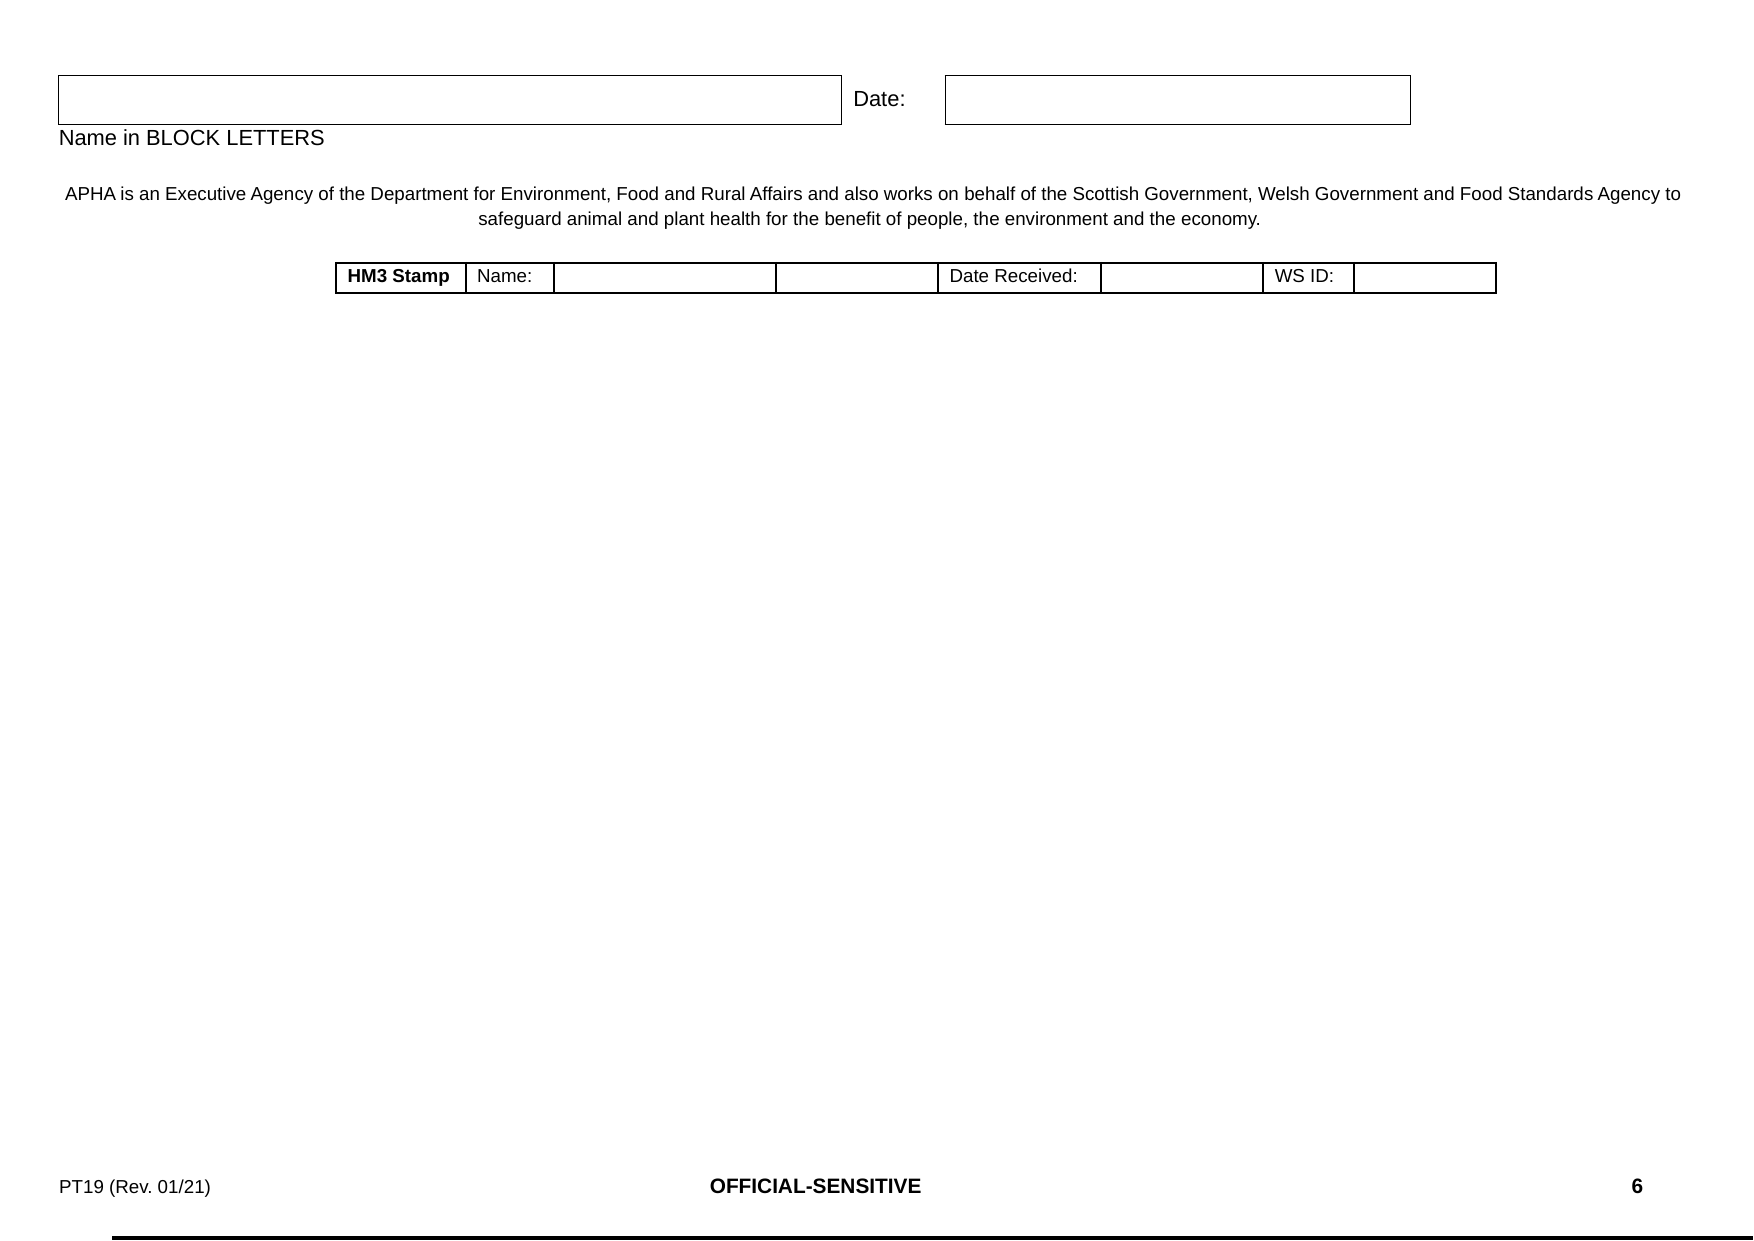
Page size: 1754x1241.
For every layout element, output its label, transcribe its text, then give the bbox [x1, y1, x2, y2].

table_header HM3 Stamp [337, 264, 465, 292]
text Name in BLOCK LETTERS [58, 124, 1687, 150]
table_header Date Received: [939, 264, 1100, 292]
table_header [59, 76, 841, 123]
table_header [555, 264, 775, 292]
table_header [777, 264, 937, 292]
table_header [1355, 264, 1495, 292]
text APHA is an Executive Agency of the Department for Environment, Food and Rural Affairs and also works on behalf of the Scottish Government, Welsh Government and Food Standards Agency to safeguard animal and plant health for the benefit of people, the environment and the economy. [59, 184, 1687, 231]
table_header [946, 76, 1410, 123]
table_header WS ID: [1264, 264, 1353, 292]
table_header Name: [467, 264, 553, 292]
table_header [1102, 264, 1262, 292]
table_header Date: [842, 75, 945, 123]
